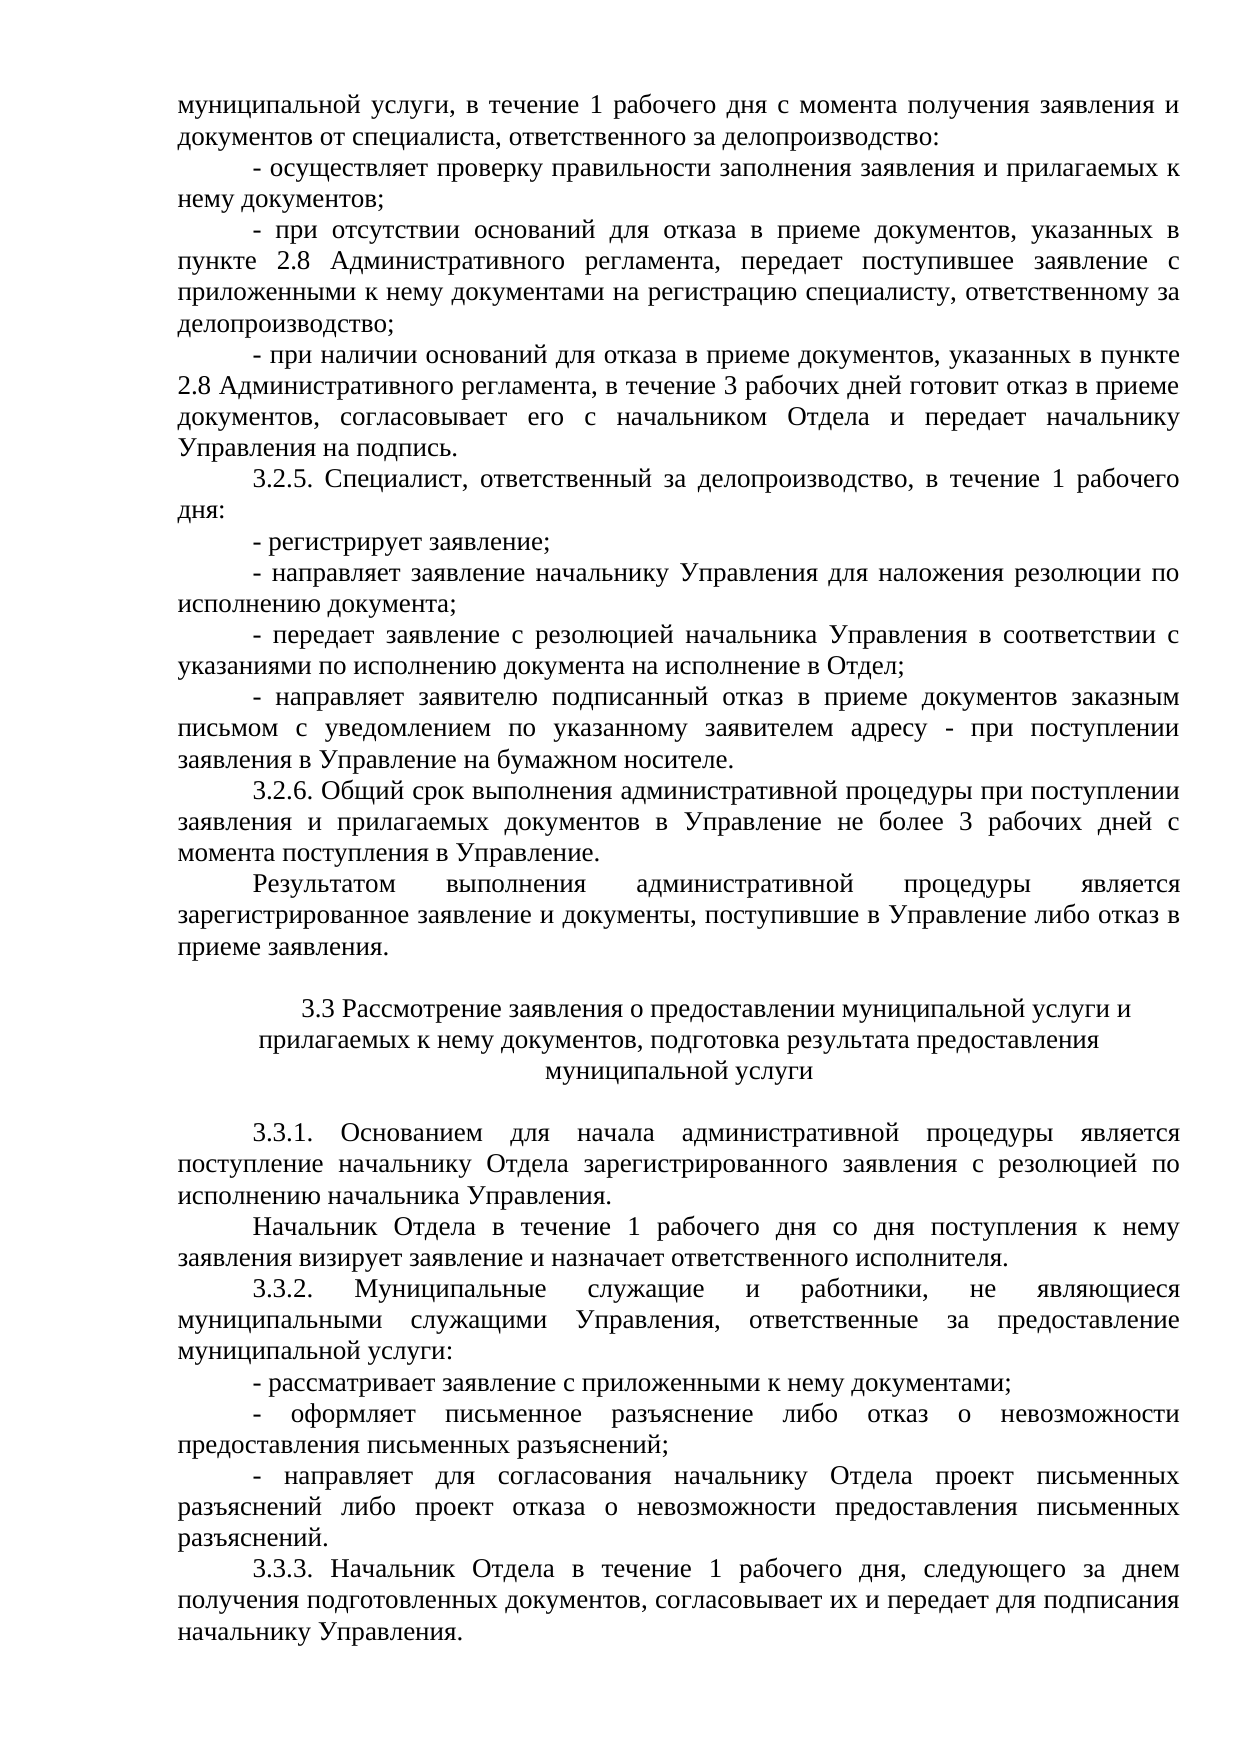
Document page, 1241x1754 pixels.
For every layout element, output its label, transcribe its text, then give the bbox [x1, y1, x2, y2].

text Результатом выполнения административной процедуры является зарегистрированное заявление и документы, поступившие в Управление либо отказ в приеме заявления. [177, 867, 1181, 961]
text - направляет заявление начальнику Управления для наложения резолюции по исполнению документа; [177, 556, 1181, 618]
text - при наличии оснований для отказа в приеме документов, указанных в пункте 2.8 Административного регламента, в течение 3 рабочих дней готовит отказ в приеме документов, согласовывает его с начальником Отдела и передает начальнику Управления на подпись. [177, 338, 1181, 462]
text муниципальной услуги, в течение 1 рабочего дня с момента получения заявления и документов от специалиста, ответственного за делопроизводство: [177, 89, 1181, 151]
text - при отсутствии оснований для отказа в приеме документов, указанных в пункте 2.8 Административного регламента, передает поступившее заявление с приложенными к нему документами на регистрацию специалисту, ответственному за делопроизводство; [177, 213, 1181, 338]
text - направляет заявителю подписанный отказ в приеме документов заказным письмом с уведомлением по указанному заявителем адресу - при поступлении заявления в Управление на бумажном носителе. [177, 680, 1181, 774]
text - передает заявление с резолюцией начальника Управления в соответствии с указаниями по исполнению документа на исполнение в Отдел; [177, 618, 1181, 680]
text - осуществляет проверку правильности заполнения заявления и прилагаемых к нему документов; [177, 151, 1181, 213]
text 3.2.5. Специалист, ответственный за делопроизводство, в течение 1 рабочего дня: [177, 462, 1181, 525]
text 3.2.6. Общий срок выполнения административной процедуры при поступлении заявления и прилагаемых документов в Управление не более 3 рабочих дней с момента поступления в Управление. [177, 774, 1181, 867]
text - регистрирует заявление; [177, 525, 1181, 556]
text 3.3.3. Начальник Отдела в течение 1 рабочего дня, следующего за днем получения подготовленных документов, согласовывает их и передает для подписания начальнику Управления. [177, 1552, 1181, 1646]
text 3.3.2. Муниципальные служащие и работники, не являющиеся муниципальными служащими Управления, ответственные за предоставление муниципальной услуги: [177, 1272, 1181, 1366]
text - рассматривает заявление с приложенными к нему документами; [177, 1366, 1181, 1397]
text - направляет для согласования начальнику Отдела проект письменных разъяснений либо проект отказа о невозможности предоставления письменных разъяснений. [177, 1459, 1181, 1552]
text - оформляет письменное разъяснение либо отказ о невозможности предоставления письменных разъяснений; [177, 1397, 1181, 1459]
text 3.3 Рассмотрение заявления о предоставлении муниципальной услуги и прилагаемых к нему документов, подготовка результата предоставления муниципальной услуги [177, 992, 1181, 1085]
text Начальник Отдела в течение 1 рабочего дня со дня поступления к нему заявления визирует заявление и назначает ответственного исполнителя. [177, 1210, 1181, 1272]
text 3.3.1. Основанием для начала административной процедуры является поступление начальнику Отдела зарегистрированного заявления с резолюцией по исполнению начальника Управления. [177, 1116, 1181, 1210]
